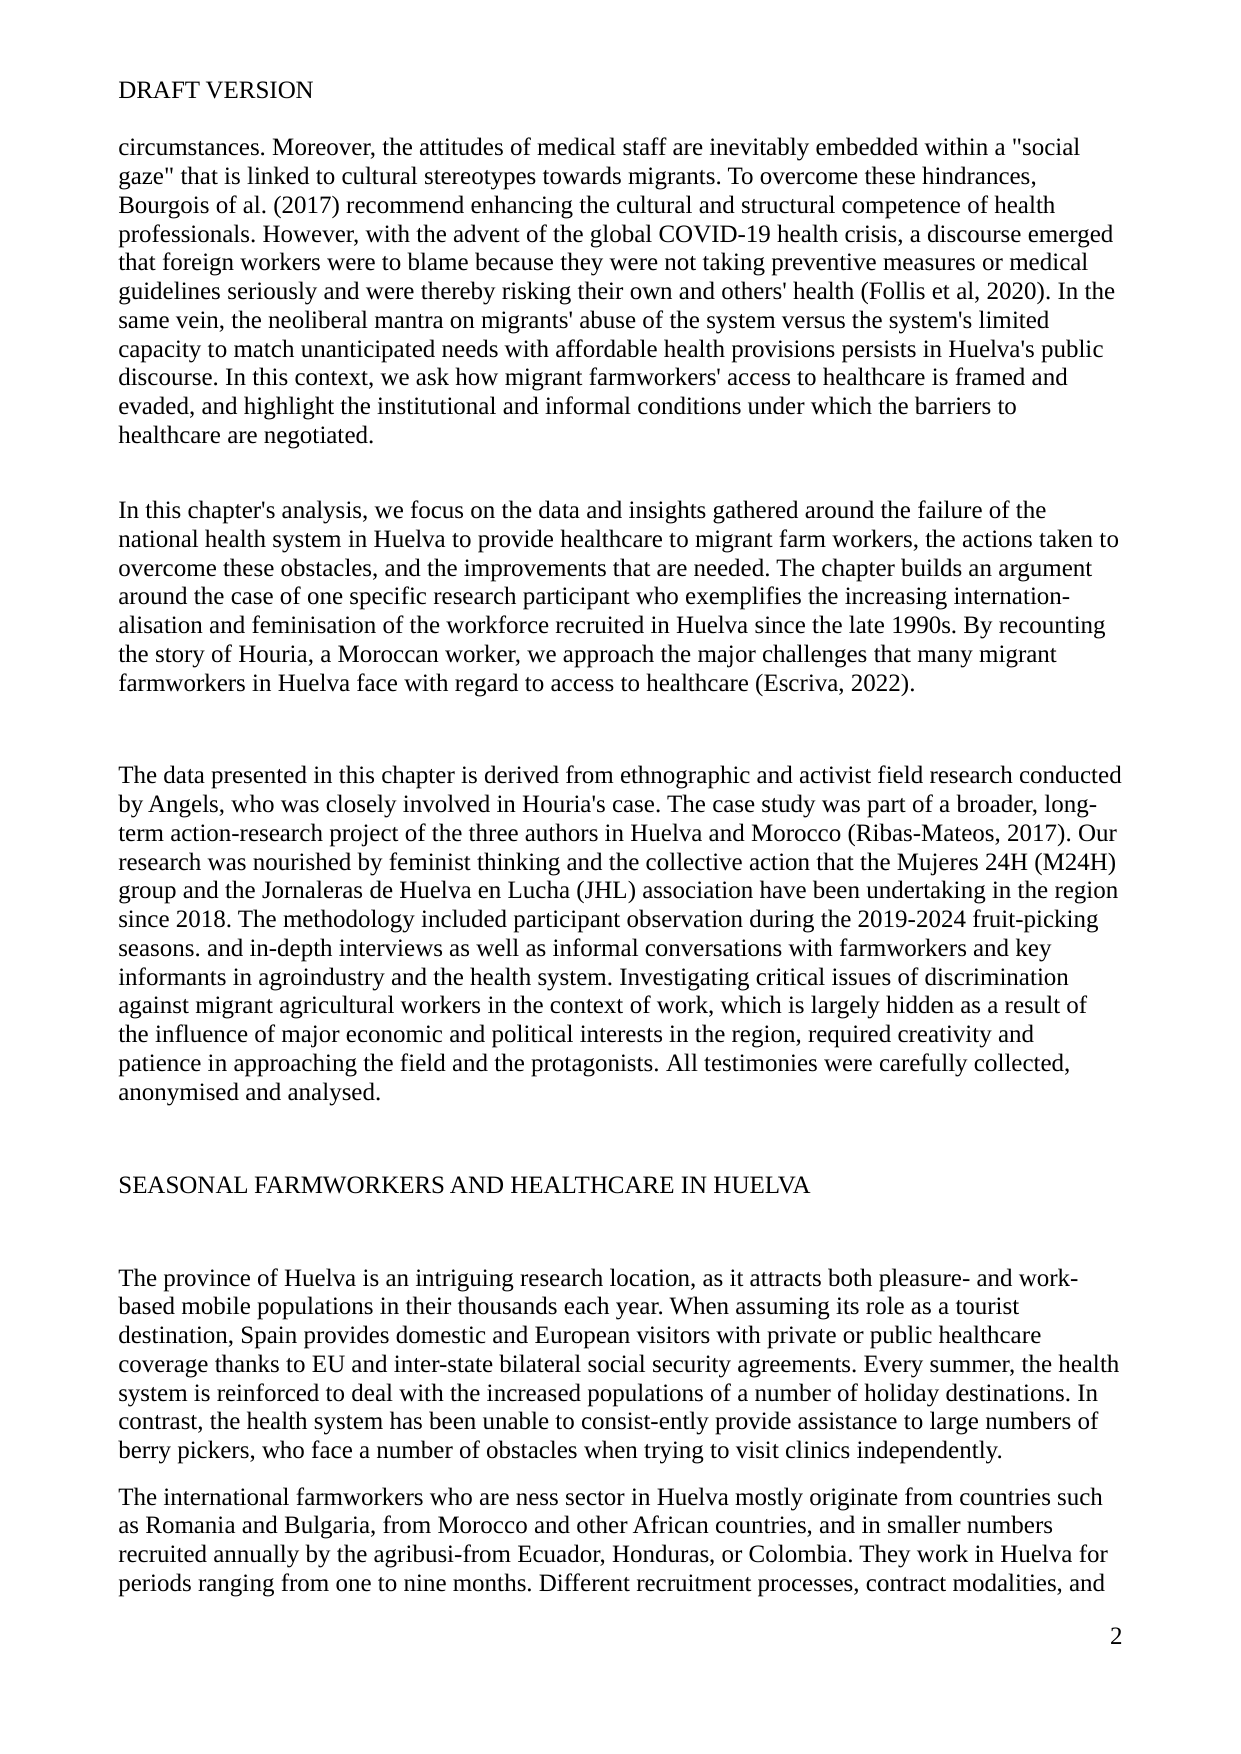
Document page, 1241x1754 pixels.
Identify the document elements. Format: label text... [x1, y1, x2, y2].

text The data presented in this chapter is derived from ethnographic and activist field research conducted by Angels, who was closely involved in Houria's case. The case study was part of a broader, long-term action-research project of the three authors in Huelva and Morocco (Ribas-Mateos, 2017). Our research was nourished by feminist thinking and the collective action that the Mujeres 24H (M24H) group and the Jornaleras de Huelva en Lucha (JHL) association have been undertaking in the region since 2018. The methodology included participant observation during the 2019-2024 fruit-picking seasons. and in-depth interviews as well as informal conversations with farmworkers and key informants in agroindustry and the health system. Investigating critical issues of discrimination against migrant agricultural workers in the context of work, which is largely hidden as a result of the influence of major economic and political interests in the region, required creativity and patience in approaching the field and the protagonists. All testimonies were carefully collected, anonymised and analysed. [118, 761, 1122, 1106]
text In this chapter's analysis, we focus on the data and insights gathered around the failure of the national health system in Huelva to provide healthcare to migrant farm workers, the actions taken to overcome these obstacles, and the improvements that are needed. The chapter builds an argument around the case of one specific research participant who exemplifies the increasing internation-alisation and feminisation of the workforce recruited in Huelva since the late 1990s. By recounting the story of Houria, a Moroccan worker, we approach the major challenges that many migrant farmworkers in Huelva face with regard to access to healthcare (Escriva, 2022). [118, 495, 1122, 696]
text circumstances. Moreover, the attitudes of medical staff are inevitably embedded within a "social gaze" that is linked to cultural stereotypes towards migrants. To overcome these hindrances, Bourgois of al. (2017) recommend enhancing the cultural and structural competence of health professionals. However, with the advent of the global COVID-19 health crisis, a discourse emerged that foreign workers were to blame because they were not taking preventive measures or medical guidelines seriously and were thereby risking their own and others' health (Follis et al, 2020). In the same vein, the neoliberal mantra on migrants' abuse of the system versus the system's limited capacity to match unanticipated needs with affordable health provisions persists in Huelva's public discourse. In this context, we ask how migrant farmworkers' access to healthcare is framed and evaded, and highlight the institutional and informal conditions under which the barriers to healthcare are negotiated. [118, 132, 1122, 477]
text SEASONAL FARMWORKERS AND HEALTHCARE IN HUELVA [118, 1170, 1122, 1198]
text The international farmworkers who are ness sector in Huelva mostly originate from countries such as Romania and Bulgaria, from Morocco and other African countries, and in smaller numbers recruited annually by the agribusi-from Ecuador, Honduras, or Colombia. They work in Huelva for periods ranging from one to nine months. Different recruitment processes, contract modalities, and [118, 1482, 1122, 1597]
text The province of Huelva is an intriguing research location, as it attracts both pleasure- and work-based mobile populations in their thousands each year. When assuming its role as a tourist destination, Spain provides domestic and European visitors with private or public healthcare coverage thanks to EU and inter-state bilateral social security agreements. Every summer, the health system is reinforced to deal with the increased populations of a number of holiday destinations. In contrast, the health system has been unable to consist-ently provide assistance to large numbers of berry pickers, who face a number of obstacles when trying to visit clinics independently. [118, 1263, 1122, 1464]
